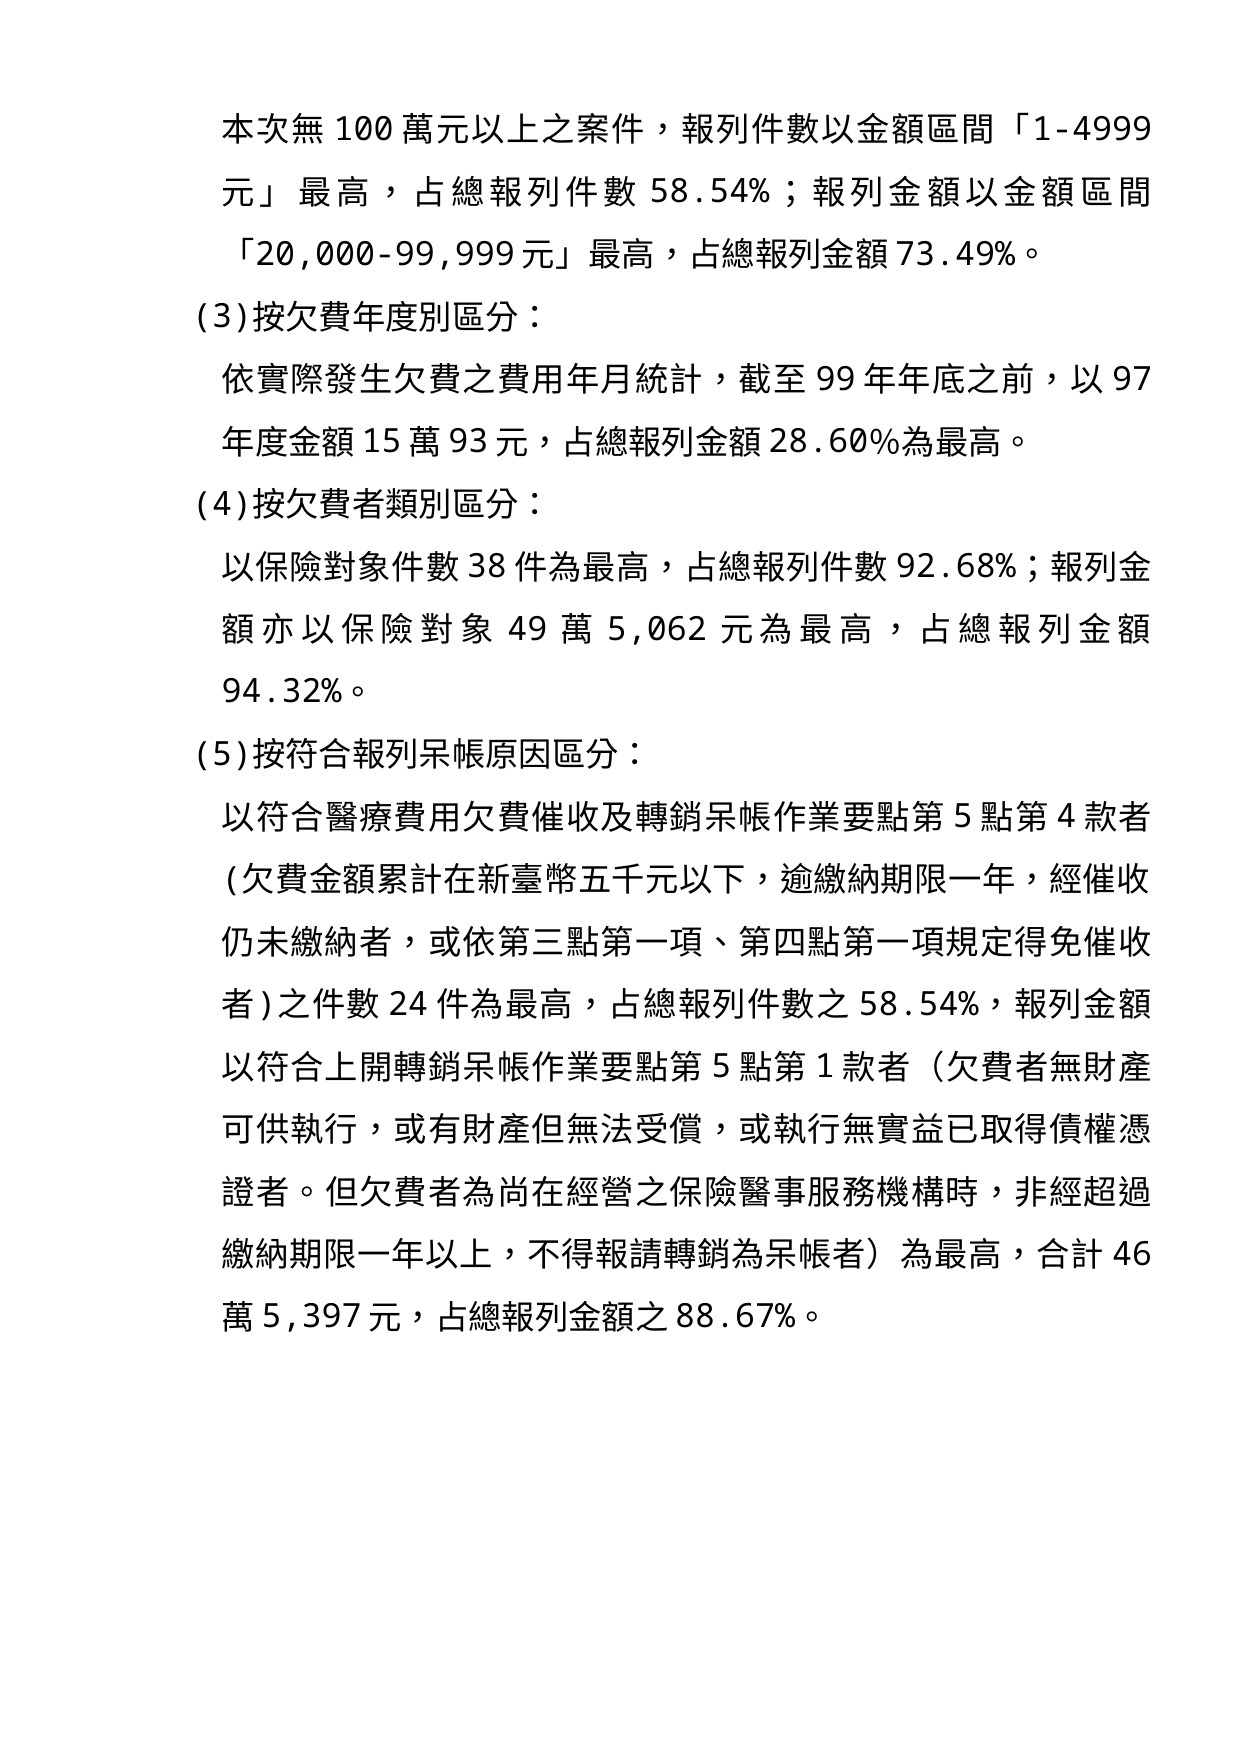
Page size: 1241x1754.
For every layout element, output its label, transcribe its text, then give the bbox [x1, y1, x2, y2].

text (5)按符合報列呆帳原因區分： [192, 710, 1152, 773]
text 本次無100萬元以上之案件，報列件數以金額區間「1-4999元」最高，占總報列件數58.54%；報列金額以金額區間「20,000-99,999元」最高，占總報列金額73.49%。 [221, 85, 1152, 273]
text 以保險對象件數38件為最高，占總報列件數92.68%；報列金額亦以保險對象49萬5,062元為最高，占總報列金額94.32%。 [221, 523, 1152, 710]
text 依實際發生欠費之費用年月統計，截至99年年底之前，以97年度金額15萬93元，占總報列金額28.60％為最高。 [221, 335, 1152, 460]
text 以符合醫療費用欠費催收及轉銷呆帳作業要點第5點第4款者(欠費金額累計在新臺幣五千元以下，逾繳納期限一年，經催收仍未繳納者，或依第三點第一項、第四點第一項規定得免催收者)之件數24件為最高，占總報列件數之58.54%，報列金額以符合上開轉銷呆帳作業要點第5點第1款者（欠費者無財產可供執行，或有財產但無法受償，或執行無實益已取得債權憑證者。但欠費者為尚在經營之保險醫事服務機構時，非經超過繳納期限一年以上，不得報請轉銷為呆帳者）為最高，合計46萬5,397元，占總報列金額之88.67%。 [221, 773, 1152, 1335]
text (4)按欠費者類別區分： [192, 460, 1152, 523]
text (3)按欠費年度別區分： [192, 273, 1152, 335]
